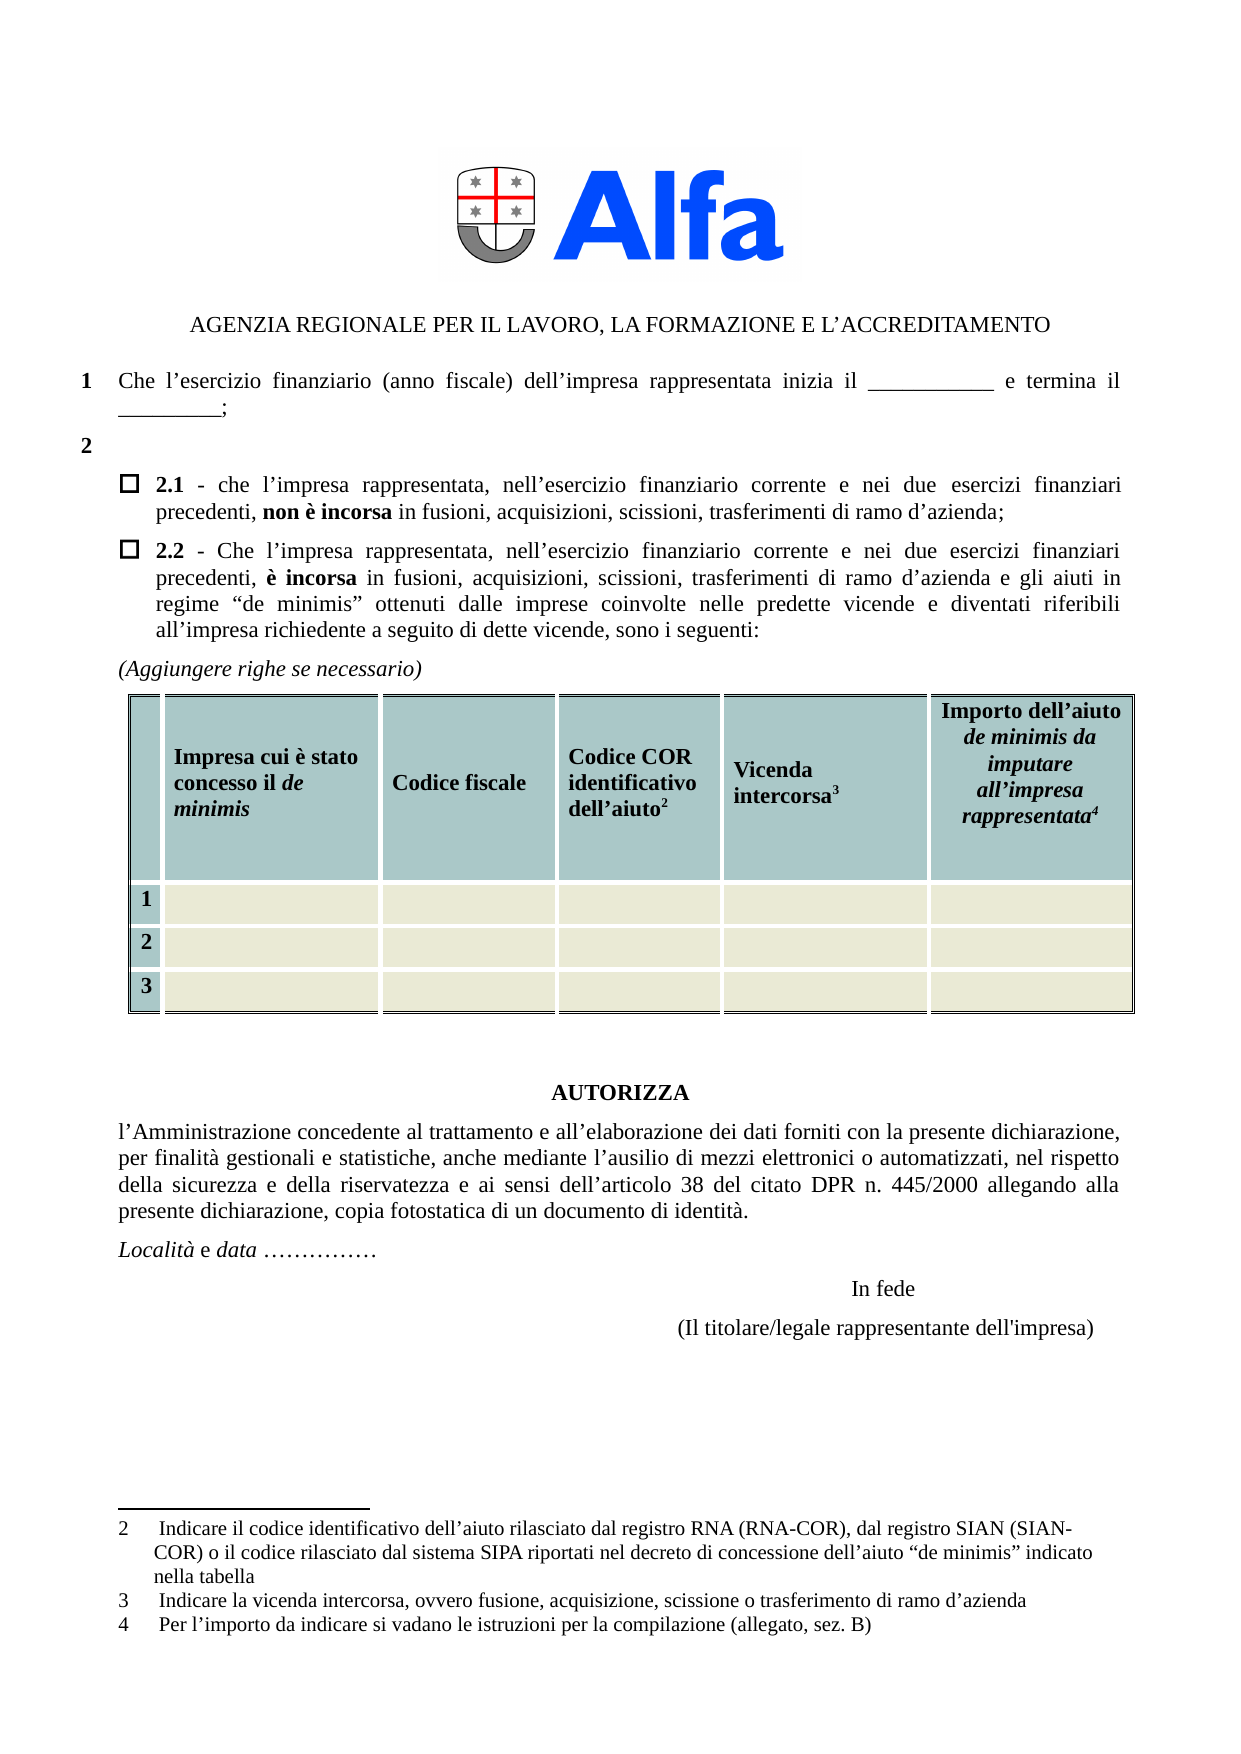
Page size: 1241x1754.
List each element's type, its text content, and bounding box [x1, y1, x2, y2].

list Che l’esercizio finanziario (anno fiscale) dell’impresa rappresentata inizia il ___________ e termina il _________; [81, 367, 1122, 420]
subtitle (Aggiungere righe se necessario) [118, 655, 1122, 681]
table_cell [724, 928, 927, 967]
table_cell 3 [131, 972, 160, 1011]
table_cell [931, 928, 1132, 967]
picture [438, 147, 803, 282]
table_cell [165, 885, 378, 924]
table_cell [931, 885, 1132, 924]
table_header Vicenda intercorsa [724, 697, 927, 880]
table_header Codice COR identificativo dell’aiuto [559, 697, 720, 880]
text (Il titolare/legale rappresentante dell'impresa) [650, 1314, 1122, 1340]
table_cell [165, 928, 378, 967]
table_cell [724, 885, 927, 924]
table_header Impresa cui è stato concesso il de minimis [165, 697, 378, 880]
subtitle 2.1 - che l’impresa rappresentata, nell’esercizio finanziario corrente e nei due esercizi finanziari precedenti, non è incorsa in fusioni, acquisizioni, scissioni, trasferimenti di ramo d’azienda; [118, 471, 1122, 524]
table_header Codice fiscale [383, 697, 555, 880]
subtitle 2.2 - Che l’impresa rappresentata, nell’esercizio finanziario corrente e nei due esercizi finanziari precedenti, è incorsa in fusioni, acquisizioni, scissioni, trasferimenti di ramo d’azienda e gli aiuti in regime “de minimis” ottenuti dalle imprese coinvolte nelle predette vicende e diventati riferibili all’impresa richiedente a seguito di dette vicende, sono i seguenti: [118, 537, 1122, 643]
text Località e data …………… [118, 1236, 1122, 1262]
table_header Importo dell’aiuto de minimis da imputare all’impresa rappresentata [931, 697, 1132, 880]
table_header [131, 697, 160, 880]
text In fede [650, 1275, 1122, 1301]
table_cell [559, 928, 720, 967]
table_cell 2 [131, 928, 160, 967]
text AUTORIZZA [118, 1079, 1122, 1106]
table_cell 1 [131, 885, 160, 924]
table_cell [559, 885, 720, 924]
table_cell [383, 928, 555, 967]
text l’Amministrazione concedente al trattamento e all’elaborazione dei dati forniti con la presente dichiarazione, per finalità gestionali e statistiche, anche mediante l’ausilio di mezzi elettronici o automatizzati, nel rispetto della sicurezza e della riservatezza e ai sensi dell’articolo 38 del citato DPR n. 445/2000 allegando alla presente dichiarazione, copia fotostatica di un documento di identità. [118, 1118, 1122, 1223]
table_cell [724, 972, 927, 1011]
table_cell [559, 972, 720, 1011]
table_cell [931, 972, 1132, 1011]
table_cell [165, 972, 378, 1011]
table_cell [383, 885, 555, 924]
table_cell [383, 972, 555, 1011]
